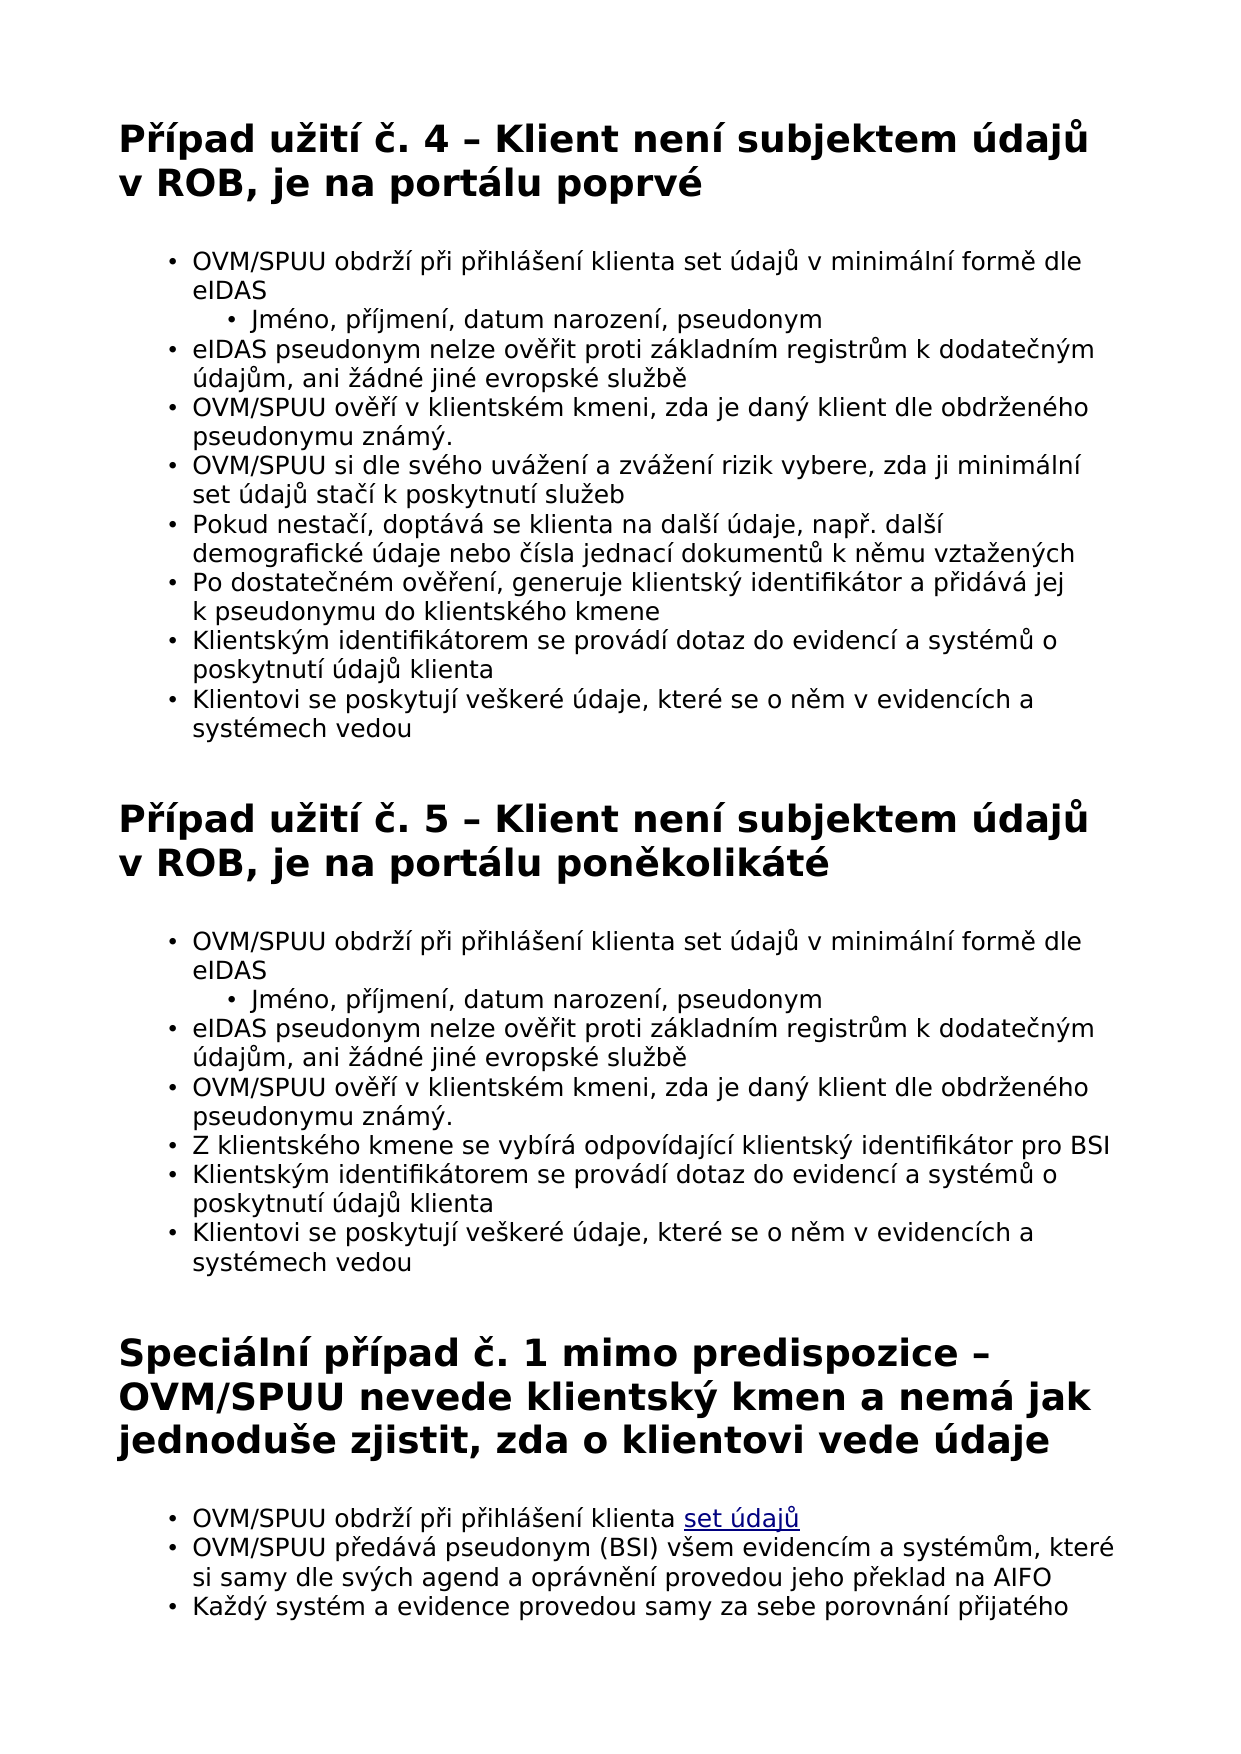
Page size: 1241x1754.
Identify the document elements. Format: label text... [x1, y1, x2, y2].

list Klientovi se poskytují veškeré údaje, které se o něm v evidencích a systémech vedou [177, 685, 1122, 743]
list OVM/SPUU obdrží při přihlášení klienta set údajů [177, 1504, 1122, 1533]
list eIDAS pseudonym nelze ověřit proti základním registrům k dodatečným údajům, ani žádné jiné evropské službě [177, 335, 1122, 393]
list Z klientského kmene se vybírá odpovídající klientský identifikátor pro BSI [177, 1131, 1122, 1160]
list OVM/SPUU obdrží při přihlášení klienta set údajů v minimální formě dle eIDAS [177, 927, 1122, 985]
list eIDAS pseudonym nelze ověřit proti základním registrům k dodatečným údajům, ani žádné jiné evropské službě [177, 1014, 1122, 1073]
list OVM/SPUU si dle svého uvážení a zvážení rizik vybere, zda ji minimální set údajů stačí k poskytnutí služeb [177, 452, 1122, 510]
list Každý systém a evidence provedou samy za sebe porovnání přijatého [177, 1592, 1122, 1621]
subtitle Speciální případ č. 1 mimo predispozice – OVM/SPUU nevede klientský kmen a nemá jak jednoduše zjistit, zda o klientovi vede údaje [118, 1331, 1122, 1462]
list Pokud nestačí, doptává se klienta na další údaje, např. další demografické údaje nebo čísla jednací dokumentů k němu vztažených [177, 510, 1122, 568]
list OVM/SPUU ověří v klientském kmeni, zda je daný klient dle obdrženého pseudonymu známý. [177, 1073, 1122, 1131]
list Klientovi se poskytují veškeré údaje, které se o něm v evidencích a systémech vedou [177, 1219, 1122, 1277]
list Klientským identifikátorem se provádí dotaz do evidencí a systémů o poskytnutí údajů klienta [177, 1160, 1122, 1219]
subtitle Případ užití č. 4 – Klient není subjektem údajů v ROB, je na portálu poprvé [118, 118, 1122, 205]
list Klientským identifikátorem se provádí dotaz do evidencí a systémů o poskytnutí údajů klienta [177, 627, 1122, 685]
list Po dostatečném ověření, generuje klientský identifikátor a přidává jej k pseudonymu do klientského kmene [177, 568, 1122, 627]
list OVM/SPUU ověří v klientském kmeni, zda je daný klient dle obdrženého pseudonymu známý. [177, 393, 1122, 452]
list OVM/SPUU obdrží při přihlášení klienta set údajů v minimální formě dle eIDAS [177, 247, 1122, 306]
list Jméno, příjmení, datum narození, pseudonym [236, 985, 1122, 1014]
list OVM/SPUU předává pseudonym (BSI) všem evidencím a systémům, které si samy dle svých agend a oprávnění provedou jeho překlad na AIFO [177, 1533, 1122, 1592]
list Jméno, příjmení, datum narození, pseudonym [236, 306, 1122, 335]
subtitle Případ užití č. 5 – Klient není subjektem údajů v ROB, je na portálu poněkolikáté [118, 798, 1122, 885]
